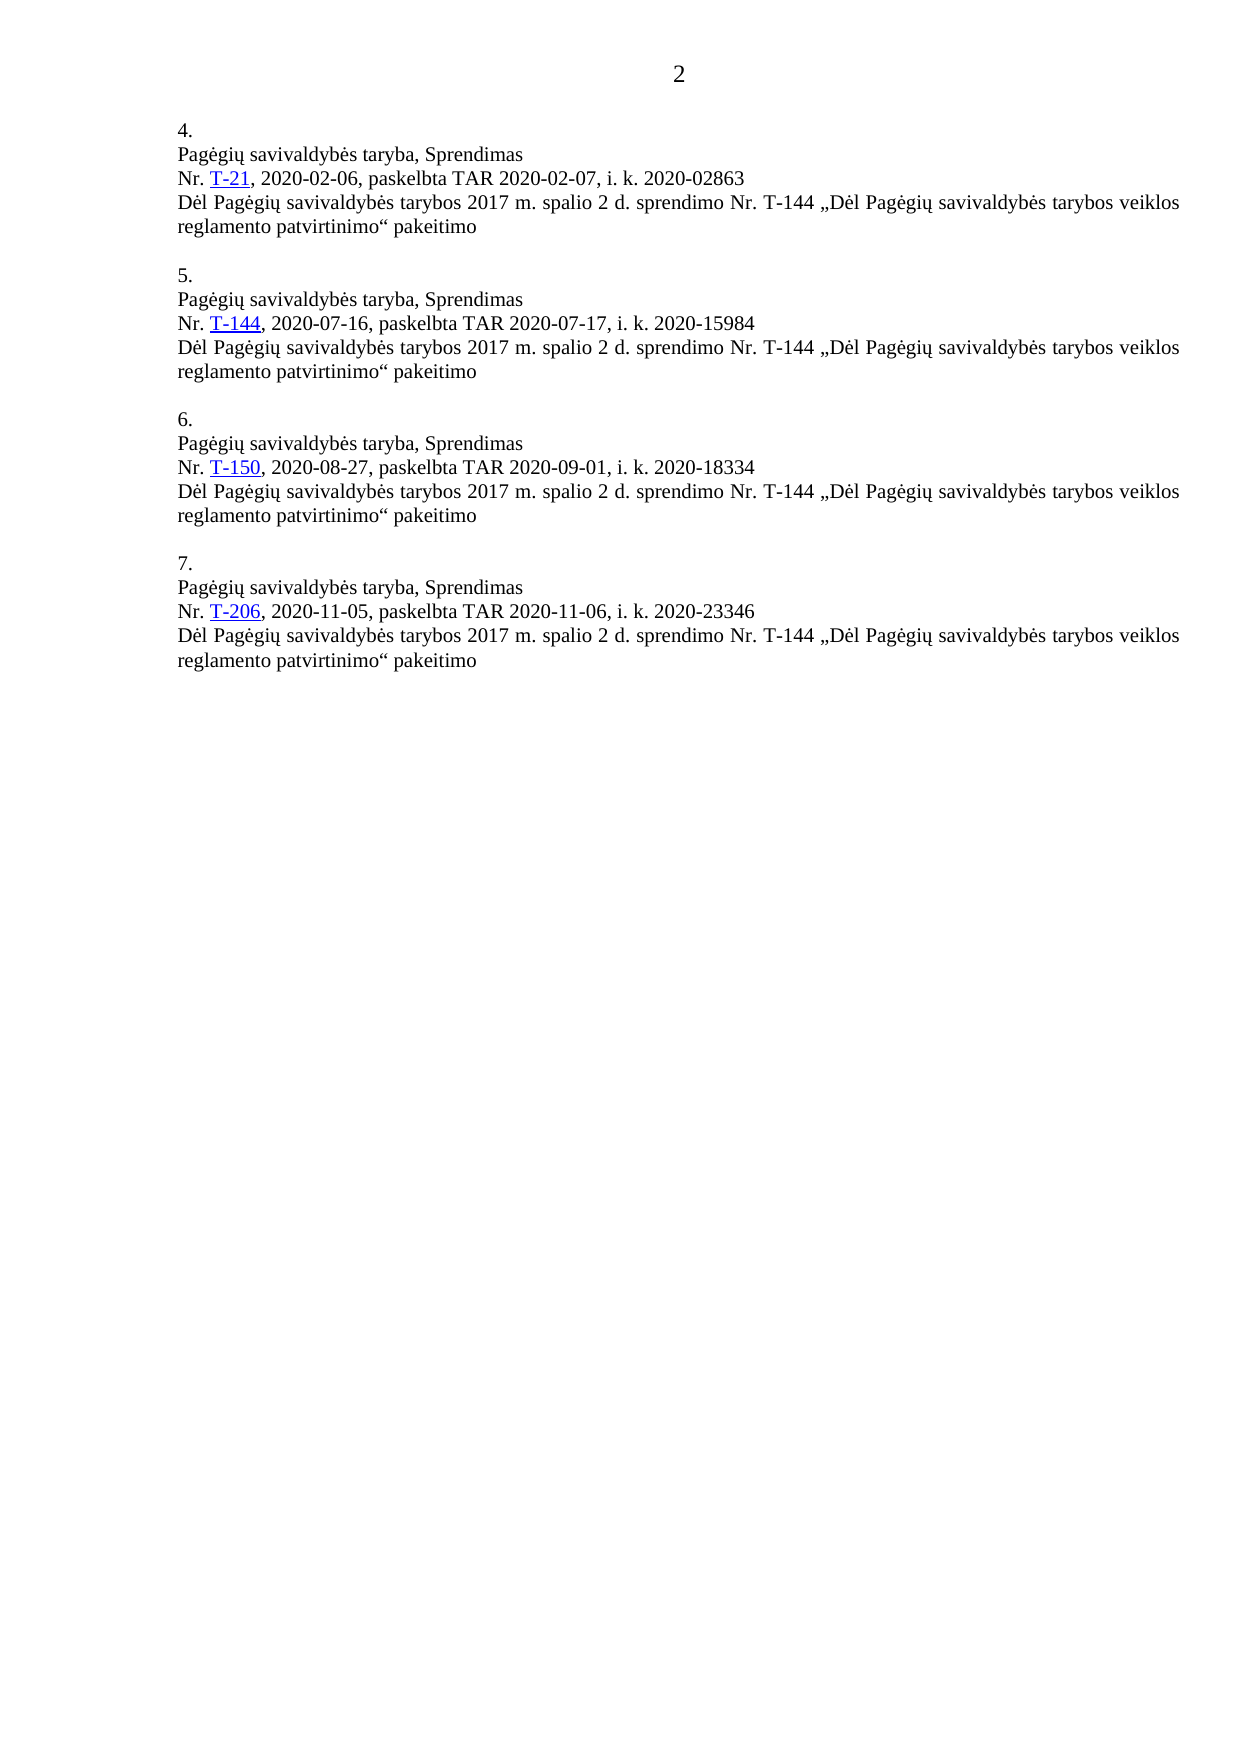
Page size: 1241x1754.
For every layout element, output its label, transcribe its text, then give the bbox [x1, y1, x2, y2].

text 6. [177, 407, 1181, 431]
text Pagėgių savivaldybės taryba, Sprendimas [177, 575, 1181, 599]
text 5. [177, 262, 1181, 287]
text Nr. T-206, 2020-11-05, paskelbta TAR 2020-11-06, i. k. 2020-23346 [177, 599, 1181, 623]
text Pagėgių savivaldybės taryba, Sprendimas [177, 142, 1181, 166]
text 7. [177, 551, 1181, 575]
text Nr. T-144, 2020-07-16, paskelbta TAR 2020-07-17, i. k. 2020-15984 [177, 311, 1181, 335]
text Nr. T-150, 2020-08-27, paskelbta TAR 2020-09-01, i. k. 2020-18334 [177, 455, 1181, 479]
text Dėl Pagėgių savivaldybės tarybos 2017 m. spalio 2 d. sprendimo Nr. T-144 „Dėl Pagėgių savivaldybės tarybos veiklos reglamento patvirtinimo“ pakeitimo [177, 335, 1181, 383]
text Pagėgių savivaldybės taryba, Sprendimas [177, 431, 1181, 455]
text Dėl Pagėgių savivaldybės tarybos 2017 m. spalio 2 d. sprendimo Nr. T-144 „Dėl Pagėgių savivaldybės tarybos veiklos reglamento patvirtinimo“ pakeitimo [177, 479, 1181, 527]
text 4. [177, 118, 1181, 142]
text Pagėgių savivaldybės taryba, Sprendimas [177, 287, 1181, 311]
text Dėl Pagėgių savivaldybės tarybos 2017 m. spalio 2 d. sprendimo Nr. T-144 „Dėl Pagėgių savivaldybės tarybos veiklos reglamento patvirtinimo“ pakeitimo [177, 190, 1181, 238]
text Nr. T-21, 2020-02-06, paskelbta TAR 2020-02-07, i. k. 2020-02863 [177, 166, 1181, 190]
text Dėl Pagėgių savivaldybės tarybos 2017 m. spalio 2 d. sprendimo Nr. T-144 „Dėl Pagėgių savivaldybės tarybos veiklos reglamento patvirtinimo“ pakeitimo [177, 623, 1181, 672]
